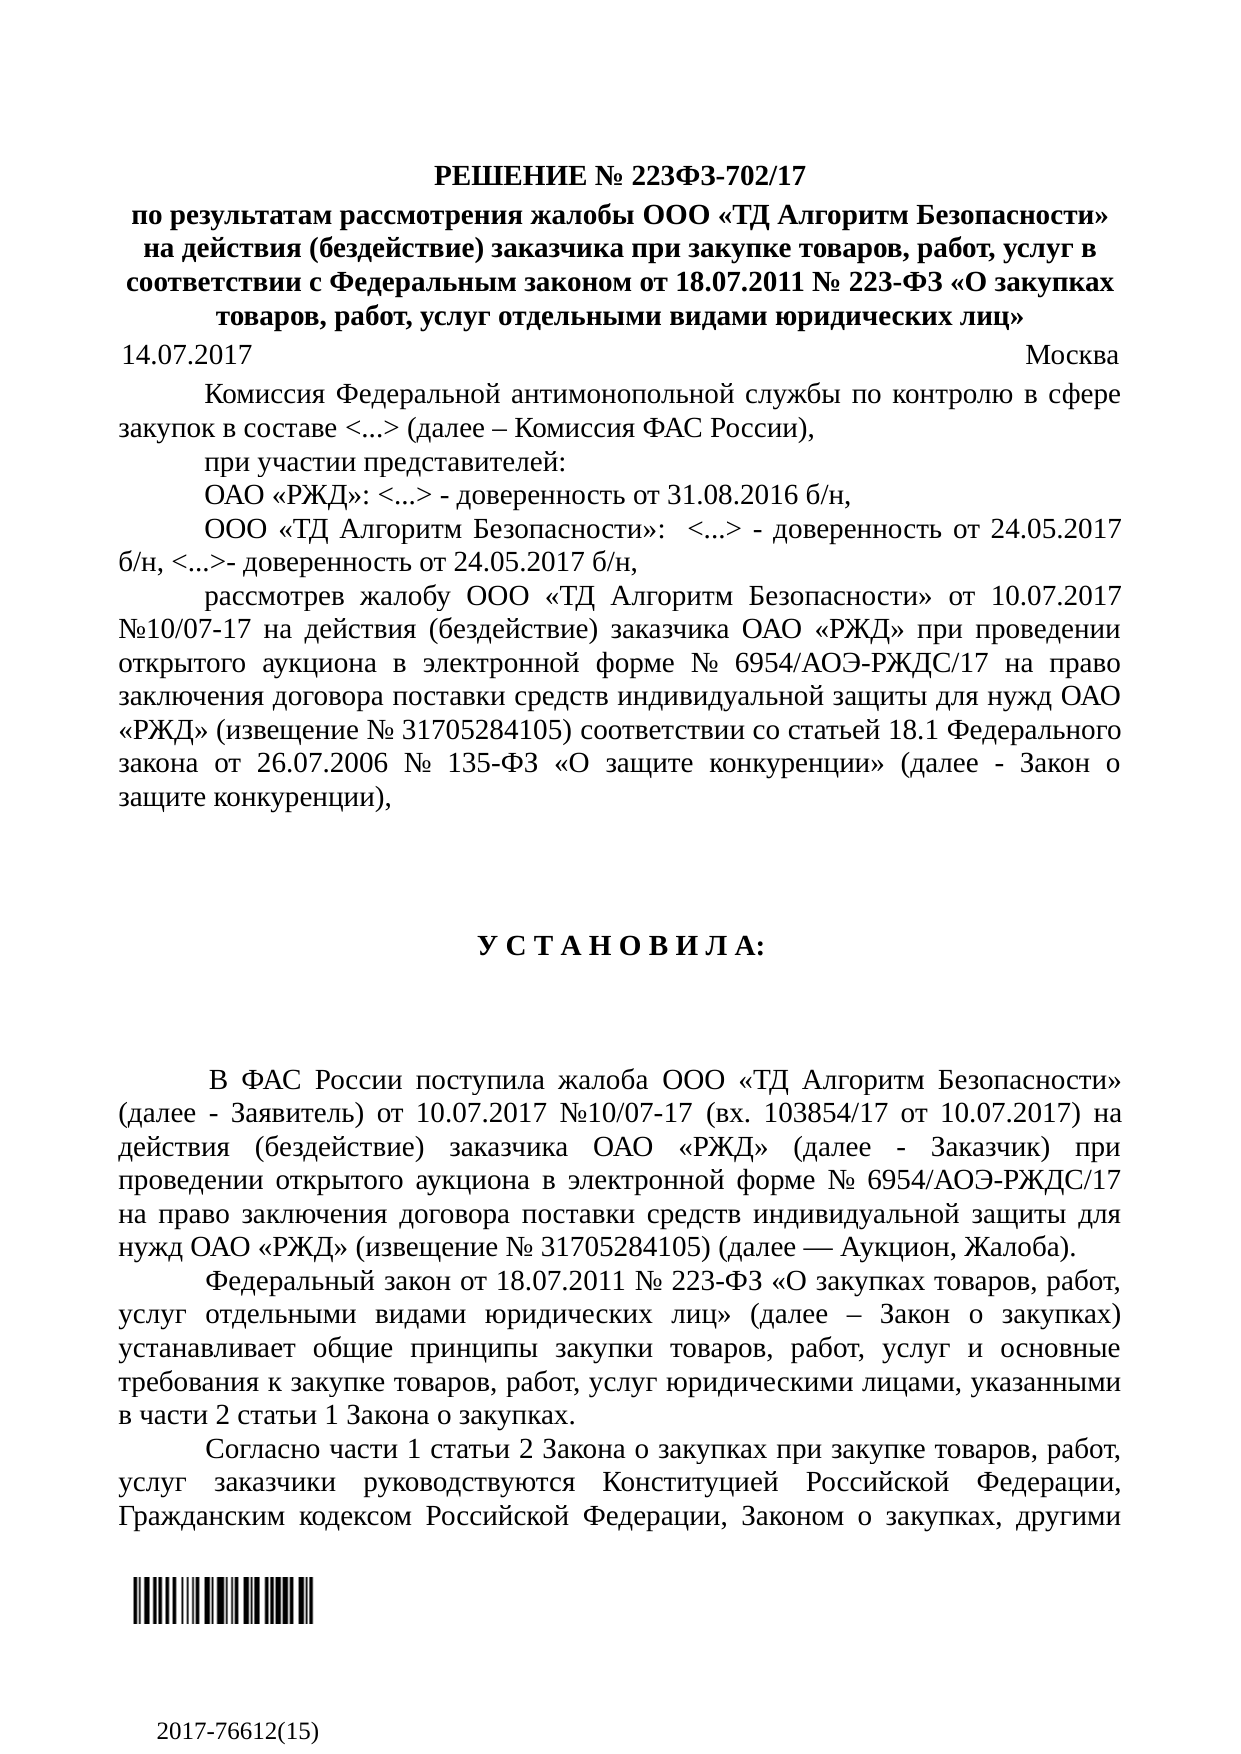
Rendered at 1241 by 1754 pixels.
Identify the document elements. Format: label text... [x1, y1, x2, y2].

text 14.07.2017 Москва [118, 337, 1122, 371]
text рассмотрев жалобу ООО «ТД Алгоритм Безопасности» от 10.07.2017 №10/07-17 на действия (бездействие) заказчика ОАО «РЖД» при проведении открытого аукциона в электронной форме № 6954/АОЭ-РЖДС/17 на право заключения договора поставки средств индивидуальной защиты для нужд ОАО «РЖД» (извещение № 31705284105) соответствии со статьей 18.1 Федерального закона от 26.07.2006 № 135-ФЗ «О защите конкуренции» (далее - Закон о защите конкуренции), [118, 578, 1122, 813]
text Комиссия Федеральной антимонопольной службы по контролю в сфере закупок в составе <...> (далее – Комиссия ФАС России), [118, 377, 1122, 444]
text Согласно части 1 статьи 2 Закона о закупках при закупке товаров, работ, услуг заказчики руководствуются Конституцией Российской Федерации, Гражданским кодексом Российской Федерации, Законом о закупках, другими [118, 1431, 1122, 1531]
text Федеральный закон от 18.07.2011 № 223-ФЗ «О закупках товаров, работ, услуг отдельными видами юридических лиц» (далее – Закон о закупках) устанавливает общие принципы закупки товаров, работ, услуг и основные требования к закупке товаров, работ, услуг юридическими лицами, указанными в части 2 статьи 1 Закона о закупках. [118, 1263, 1122, 1431]
text В ФАС России поступила жалоба ООО «ТД Алгоритм Безопасности» (далее - Заявитель) от 10.07.2017 №10/07-17 (вх. 103854/17 от 10.07.2017) на действия (бездействие) заказчика ОАО «РЖД» (далее - Заказчик) при проведении открытого аукциона в электронной форме № 6954/АОЭ-РЖДС/17 на право заключения договора поставки средств индивидуальной защиты для нужд ОАО «РЖД» (извещение № 31705284105) (далее — Аукцион, Жалоба). [118, 1062, 1122, 1263]
text РЕШЕНИЕ № 223ФЗ-702/17 [118, 158, 1122, 191]
text при участии представителей: [118, 444, 1122, 477]
text по результатам рассмотрения жалобы ООО «ТД Алгоритм Безопасности» на действия (бездействие) заказчика при закупке товаров, работ, услуг в соответствии с Федеральным законом от 18.07.2011 № 223-ФЗ «О закупках товаров, работ, услуг отдельными видами юридических лиц» [118, 197, 1122, 331]
picture [118, 1577, 331, 1624]
text ООО «ТД Алгоритм Безопасности»: <...> - доверенность от 24.05.2017 б/н, <...>- доверенность от 24.05.2017 б/н, [118, 511, 1122, 578]
text ОАО «РЖД»: <...> - доверенность от 31.08.2016 б/н, [118, 477, 1122, 511]
text У С Т А Н О В И Л А: [118, 928, 1122, 961]
